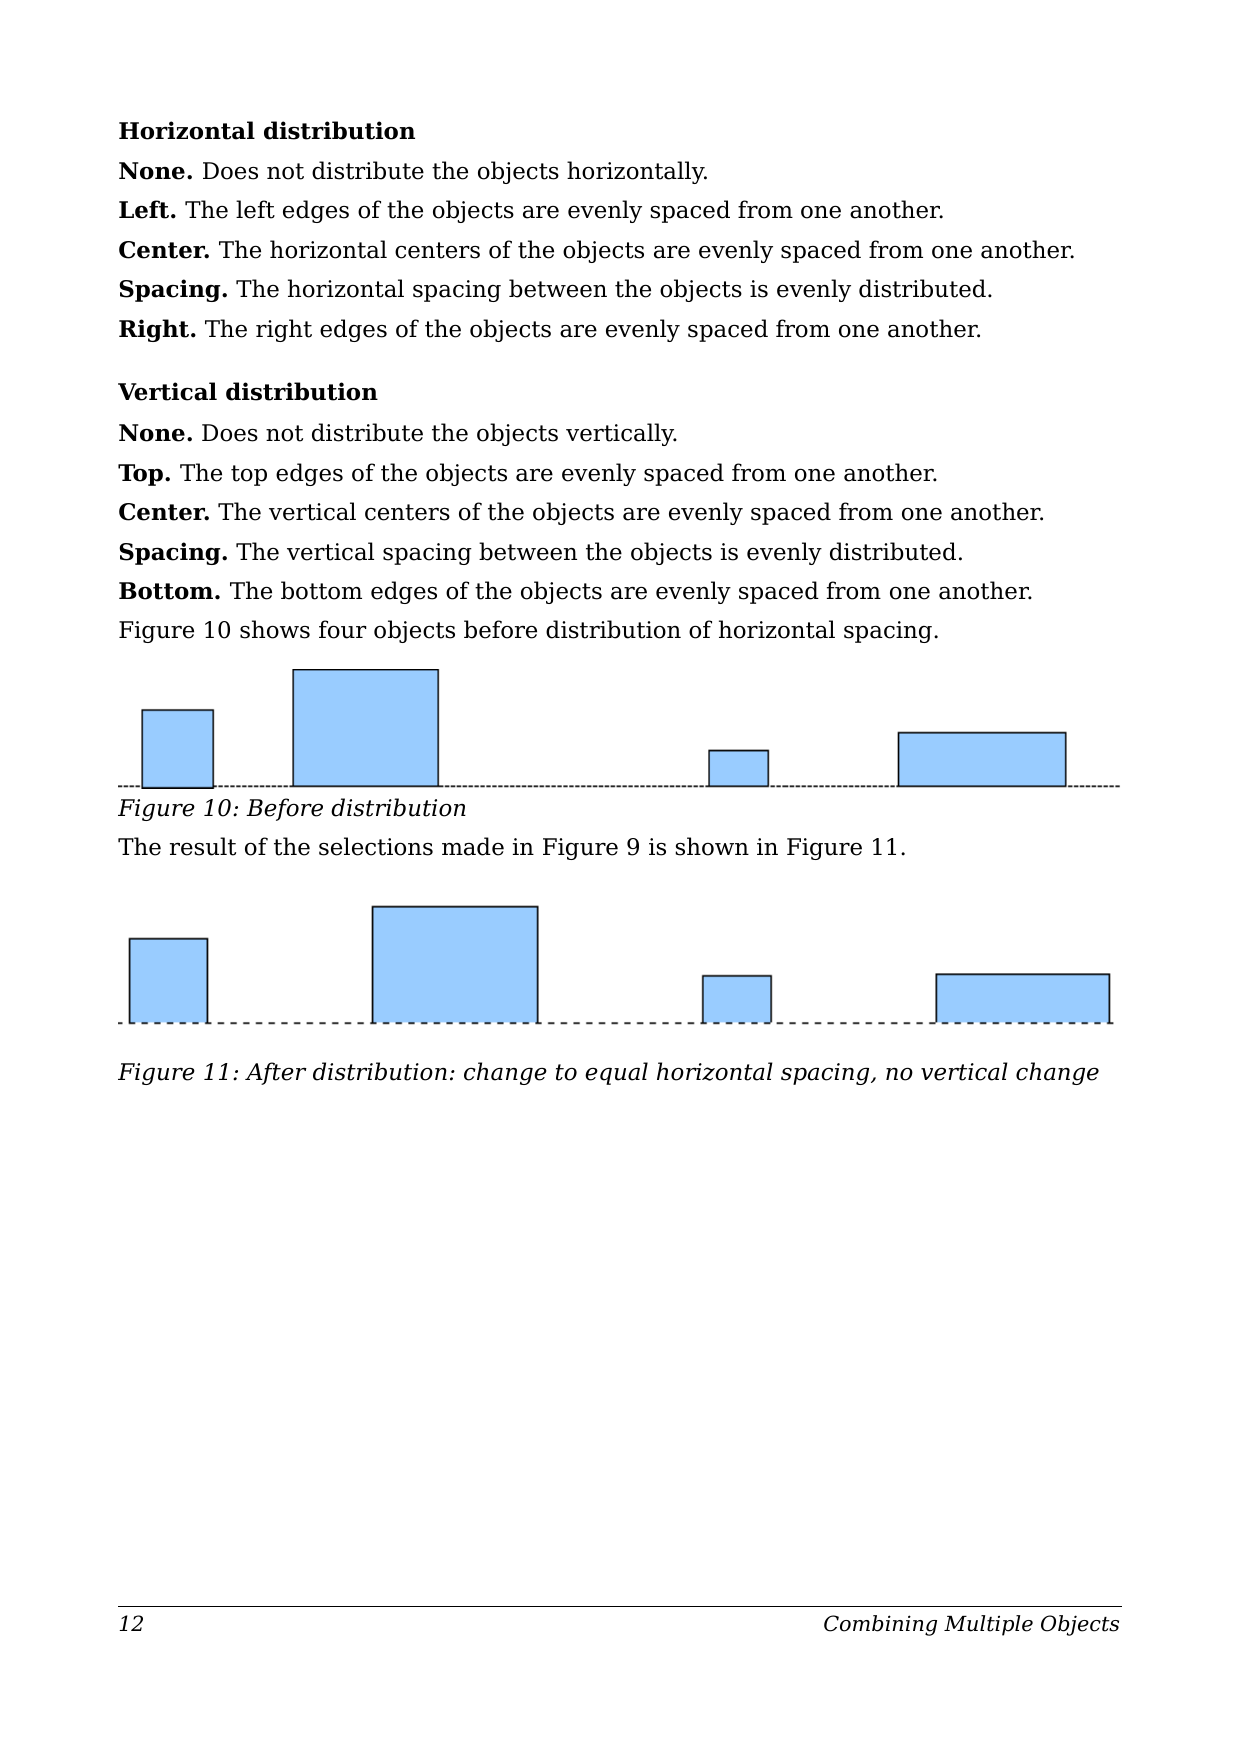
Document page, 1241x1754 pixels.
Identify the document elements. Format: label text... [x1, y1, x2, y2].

text Spacing. The horizontal spacing between the objects is evenly distributed. [118, 276, 1122, 303]
text None. Does not distribute the objects vertically. [118, 420, 1122, 447]
text Bottom. The bottom edges of the objects are evenly spaced from one another. [118, 578, 1122, 605]
text Spacing. The vertical spacing between the objects is evenly distributed. [118, 539, 1122, 566]
text Center. The vertical centers of the objects are evenly spaced from one another. [118, 499, 1122, 526]
picture [118, 669, 1123, 789]
text Horizontal distribution [118, 118, 1122, 145]
text Right. The right edges of the objects are evenly spaced from one another. [118, 315, 1122, 342]
text Figure 11: After distribution: change to equal horizontal spacing, no vertical change [118, 1059, 1140, 1086]
text Figure 10 shows four objects before distribution of horizontal spacing. [118, 618, 1122, 644]
text Figure 10: Before distribution [118, 795, 1123, 822]
text None. Does not distribute the objects horizontally. [118, 157, 1122, 184]
text Top. The top edges of the objects are evenly spaced from one another. [118, 460, 1122, 487]
text The result of the selections made in Figure 9 is shown in Figure 11. [118, 834, 1122, 861]
text Vertical distribution [118, 378, 1122, 405]
picture [118, 886, 1120, 1053]
text Center. The horizontal centers of the objects are evenly spaced from one another. [118, 236, 1122, 263]
text Left. The left edges of the objects are evenly spaced from one another. [118, 197, 1122, 224]
